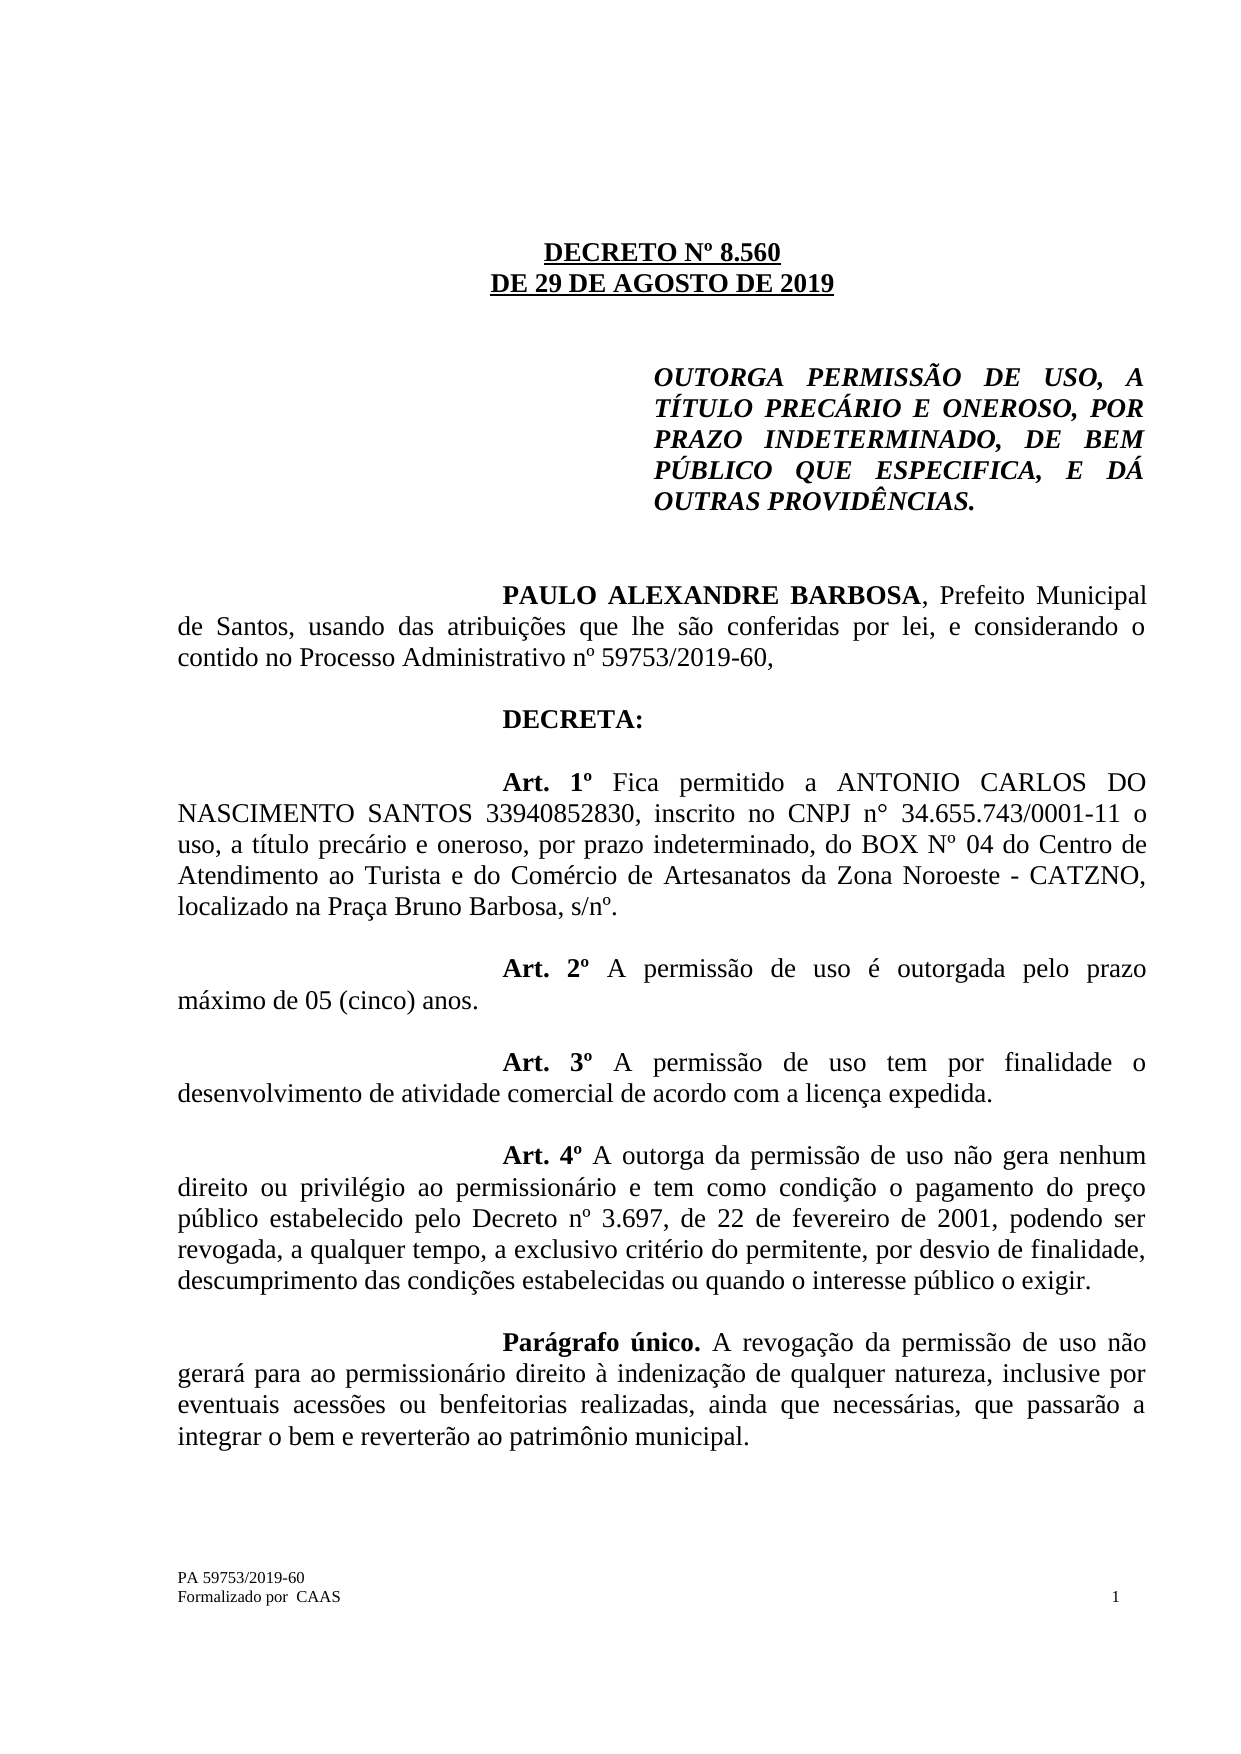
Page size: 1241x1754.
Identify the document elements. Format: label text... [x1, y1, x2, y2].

text OUTORGA PERMISSÃO DE USO, A TÍTULO PRECÁRIO E ONEROSO, POR PRAZO INDETERMINADO, DE BEM PÚBLICO QUE ESPECIFICA, E DÁ OUTRAS PROVIDÊNCIAS. [654, 361, 1147, 517]
text Art. 3º A permissão de uso tem por finalidade o desenvolvimento de atividade comercial de acordo com a licença expedida. [177, 1046, 1147, 1108]
text DECRETA: [177, 703, 1147, 734]
text PAULO ALEXANDRE BARBOSA, Prefeito Municipal de Santos, usando das atribuições que lhe são conferidas por lei, e considerando o contido no Processo Administrativo nº 59753/2019-60, [177, 579, 1147, 672]
text Parágrafo único. A revogação da permissão de uso não gerará para ao permissionário direito à indenização de qualquer natureza, inclusive por eventuais acessões ou benfeitorias realizadas, ainda que necessárias, que passarão a integrar o bem e reverterão ao patrimônio municipal. [177, 1326, 1147, 1451]
text Art. 2º A permissão de uso é outorgada pelo prazo máximo de 05 (cinco) anos. [177, 953, 1147, 1015]
text DE 29 DE AGOSTO DE 2019 [177, 267, 1147, 298]
text DECRETO Nº 8.560 [177, 236, 1147, 267]
text Art. 4º A outorga da permissão de uso não gera nenhum direito ou privilégio ao permissionário e tem como condição o pagamento do preço público estabelecido pelo Decreto nº 3.697, de 22 de fevereiro de 2001, podendo ser revogada, a qualquer tempo, a exclusivo critério do permitente, por desvio de finalidade, descumprimento das condições estabelecidas ou quando o interesse público o exigir. [177, 1139, 1147, 1295]
text Art. 1º Fica permitido a ANTONIO CARLOS DO NASCIMENTO SANTOS 33940852830, inscrito no CNPJ n° 34.655.743/0001-11 o uso, a título precário e oneroso, por prazo indeterminado, do BOX Nº 04 do Centro de Atendimento ao Turista e do Comércio de Artesanatos da Zona Noroeste - CATZNO, localizado na Praça Bruno Barbosa, s/nº. [177, 766, 1147, 921]
